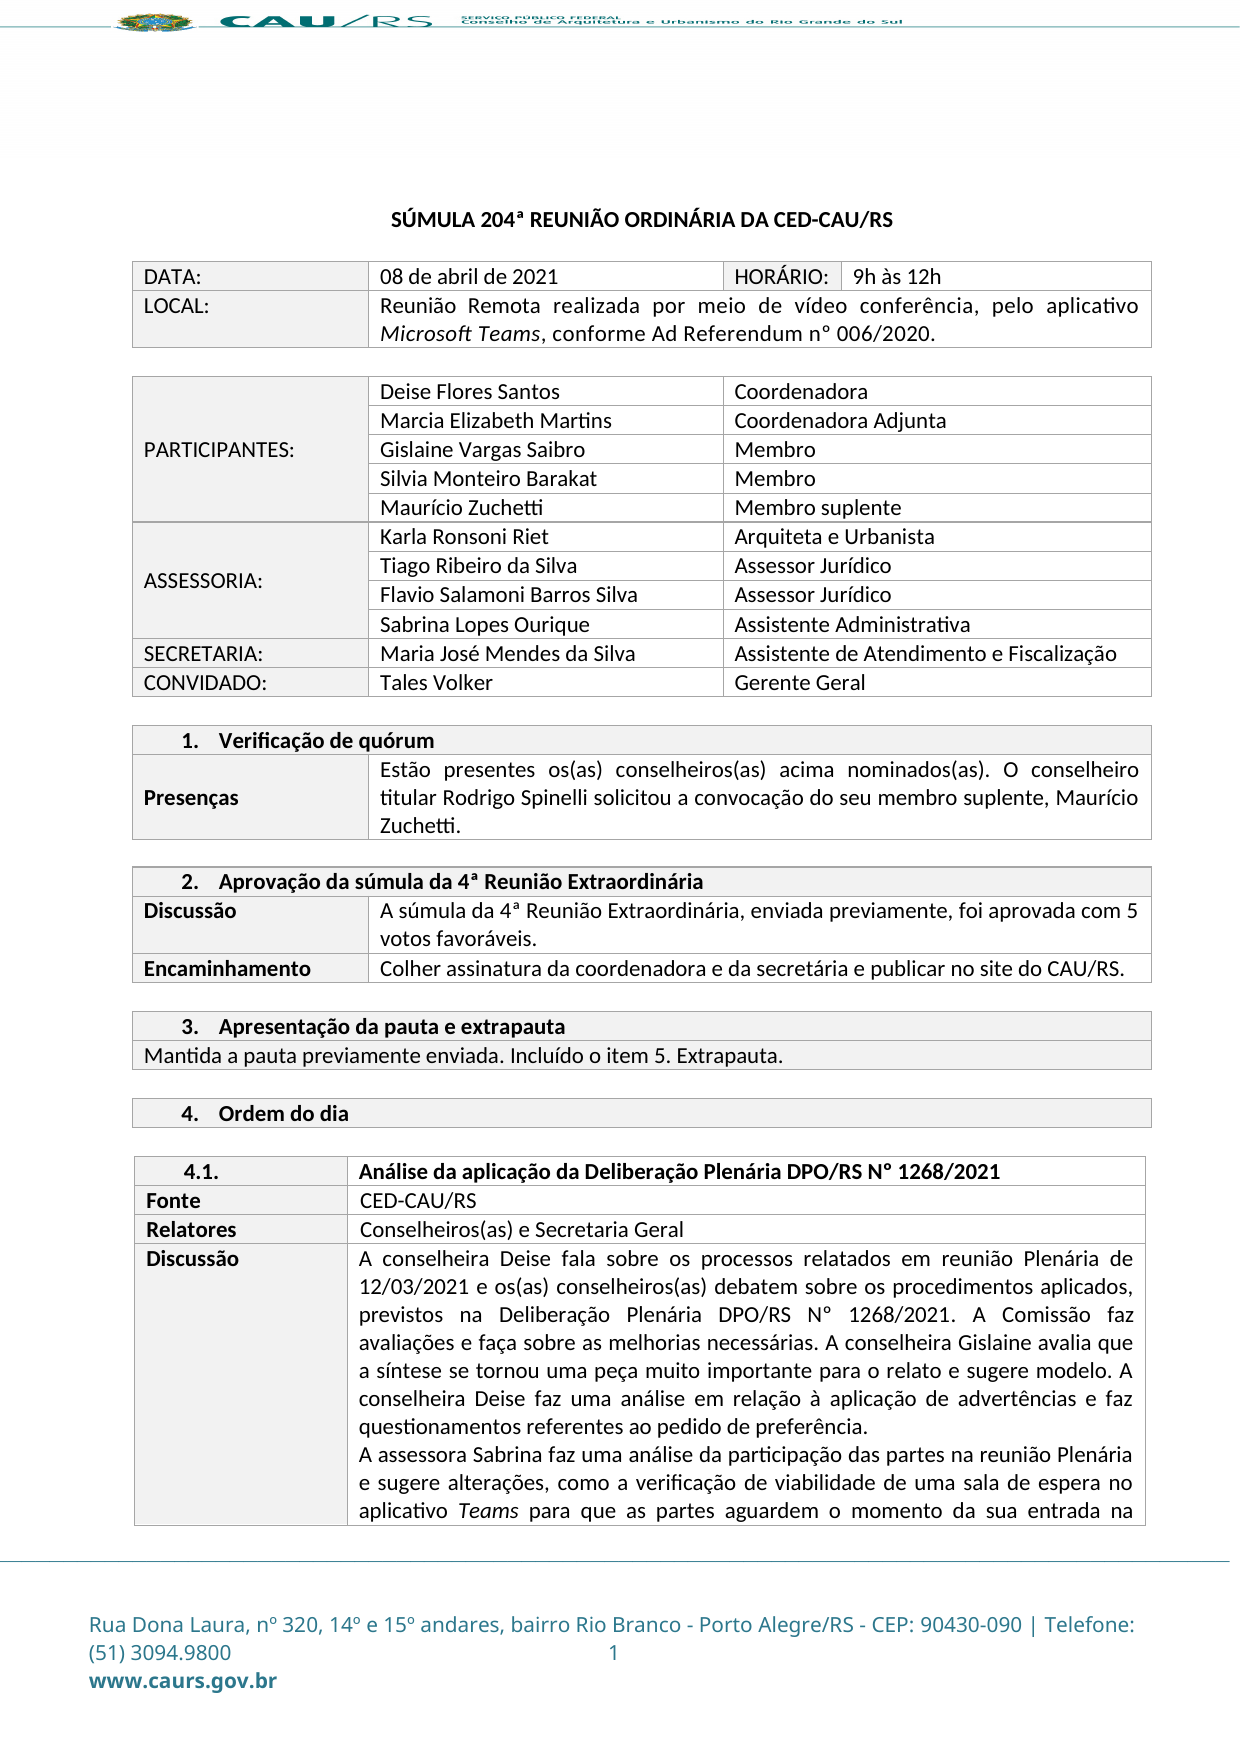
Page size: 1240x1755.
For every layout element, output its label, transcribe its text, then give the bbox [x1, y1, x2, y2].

table_header Deise Flores Santos [369, 377, 723, 405]
table_cell Aprovação da súmula da 4ª Reunião Extraordinária [133, 868, 1151, 896]
table_header Verificação de quórum [133, 726, 1151, 754]
table_cell Presenças [133, 755, 368, 839]
table_cell Tales Volker [369, 668, 723, 696]
table_header [135, 1157, 347, 1185]
table_cell Karla Ronsoni Riet [369, 523, 723, 551]
table_cell Discussão [133, 897, 368, 953]
table_header Análise da aplicação da Deliberação Plenária DPO/RS Nº 1268/2021 [348, 1157, 1145, 1185]
table_cell Conselheiros(as) e Secretaria Geral [348, 1215, 1145, 1243]
table_cell Assistente de Atendimento e Fiscalização [724, 639, 1151, 667]
table_cell Membro [724, 464, 1151, 492]
table_cell Reunião Remota realizada por meio de vídeo conferência, pelo aplicativo Microsoft Teams, conforme Ad Referendum nº 006/2020. [369, 291, 1151, 347]
table_cell [133, 840, 1151, 866]
table_cell Encaminhamento [133, 954, 368, 982]
table_cell Maria José Mendes da Silva [369, 639, 723, 667]
table_cell ASSESSORIA: [133, 523, 368, 638]
table_cell Colher assinatura da coordenadora e da secretária e publicar no site do CAU/RS. [369, 954, 1151, 982]
table_cell Mantida a pauta previamente enviada. Incluído o item 5. Extrapauta. [133, 1041, 1151, 1069]
table_cell Discussão [135, 1244, 347, 1524]
table_cell Gerente Geral [724, 668, 1151, 696]
table_cell Coordenadora Adjunta [724, 406, 1151, 434]
table_cell Tiago Ribeiro da Silva [369, 552, 723, 579]
table_header Apresentação da pauta e extrapauta [133, 1012, 1151, 1040]
table_cell Relatores [135, 1215, 347, 1243]
table_cell Fonte [135, 1186, 347, 1214]
table_cell Silvia Monteiro Barakat [369, 464, 723, 492]
table_header DATA: [133, 262, 368, 290]
table_cell Assessor Jurídico [724, 552, 1151, 579]
table_cell Marcia Elizabeth Martins [369, 406, 723, 434]
table_cell A conselheira Deise fala sobre os processos relatados em reunião Plenária de 12/03/2021 e os(as) conselheiros(as) debatem sobre os procedimentos aplicados, previstos na Deliberação Plenária DPO/RS Nº 1268/2021. A Comissão faz avaliações e faça sobre as melhorias necessárias. A conselheira Gislaine avalia que a síntese se tornou uma peça muito importante para o relato e sugere modelo. A conselheira Deise faz uma análise em relação à aplicação de advertências e faz questionamentos referentes ao pedido de preferência. A assessora Sabrina faz uma análise da participação das partes na reunião Plenária e sugere alterações, como a verificação de viabilidade de uma sala de espera no aplicativo Teams para que as partes aguardem o momento da sua entrada na [348, 1244, 1145, 1524]
table_header 08 de abril de 2021 [369, 262, 723, 290]
table_cell Membro [724, 435, 1151, 463]
table_cell Sabrina Lopes Ourique [369, 610, 723, 638]
table_cell Arquiteta e Urbanista [724, 523, 1151, 551]
table_cell Assessor Jurídico [724, 581, 1151, 609]
table_header Coordenadora [724, 377, 1151, 405]
table_cell A súmula da 4ª Reunião Extraordinária, enviada previamente, foi aprovada com 5 votos favoráveis. [369, 897, 1151, 953]
table_cell Estão presentes os(as) conselheiros(as) acima nominados(as). O conselheiro titular Rodrigo Spinelli solicitou a convocação do seu membro suplente, Maurício Zuchetti. [369, 755, 1151, 839]
table_header HORÁRIO: [724, 262, 841, 290]
table_cell Maurício Zuchetti [369, 494, 723, 521]
table_cell LOCAL: [133, 291, 368, 347]
table_cell CED-CAU/RS [348, 1186, 1145, 1214]
table_cell Membro suplente [724, 494, 1151, 521]
text SÚMULA 204ª REUNIÃO ORDINÁRIA DA CED-CAU/RS [148, 205, 1137, 233]
table_cell Assistente Administrativa [724, 610, 1151, 638]
table_header Ordem do dia [133, 1099, 1151, 1127]
table_cell Flavio Salamoni Barros Silva [369, 581, 723, 609]
table_header 9h às 12h [842, 262, 1151, 290]
table_header PARTICIPANTES: [133, 377, 368, 521]
table_cell Gislaine Vargas Saibro [369, 435, 723, 463]
table_cell CONVIDADO: [133, 668, 368, 696]
table_cell SECRETARIA: [133, 639, 368, 667]
